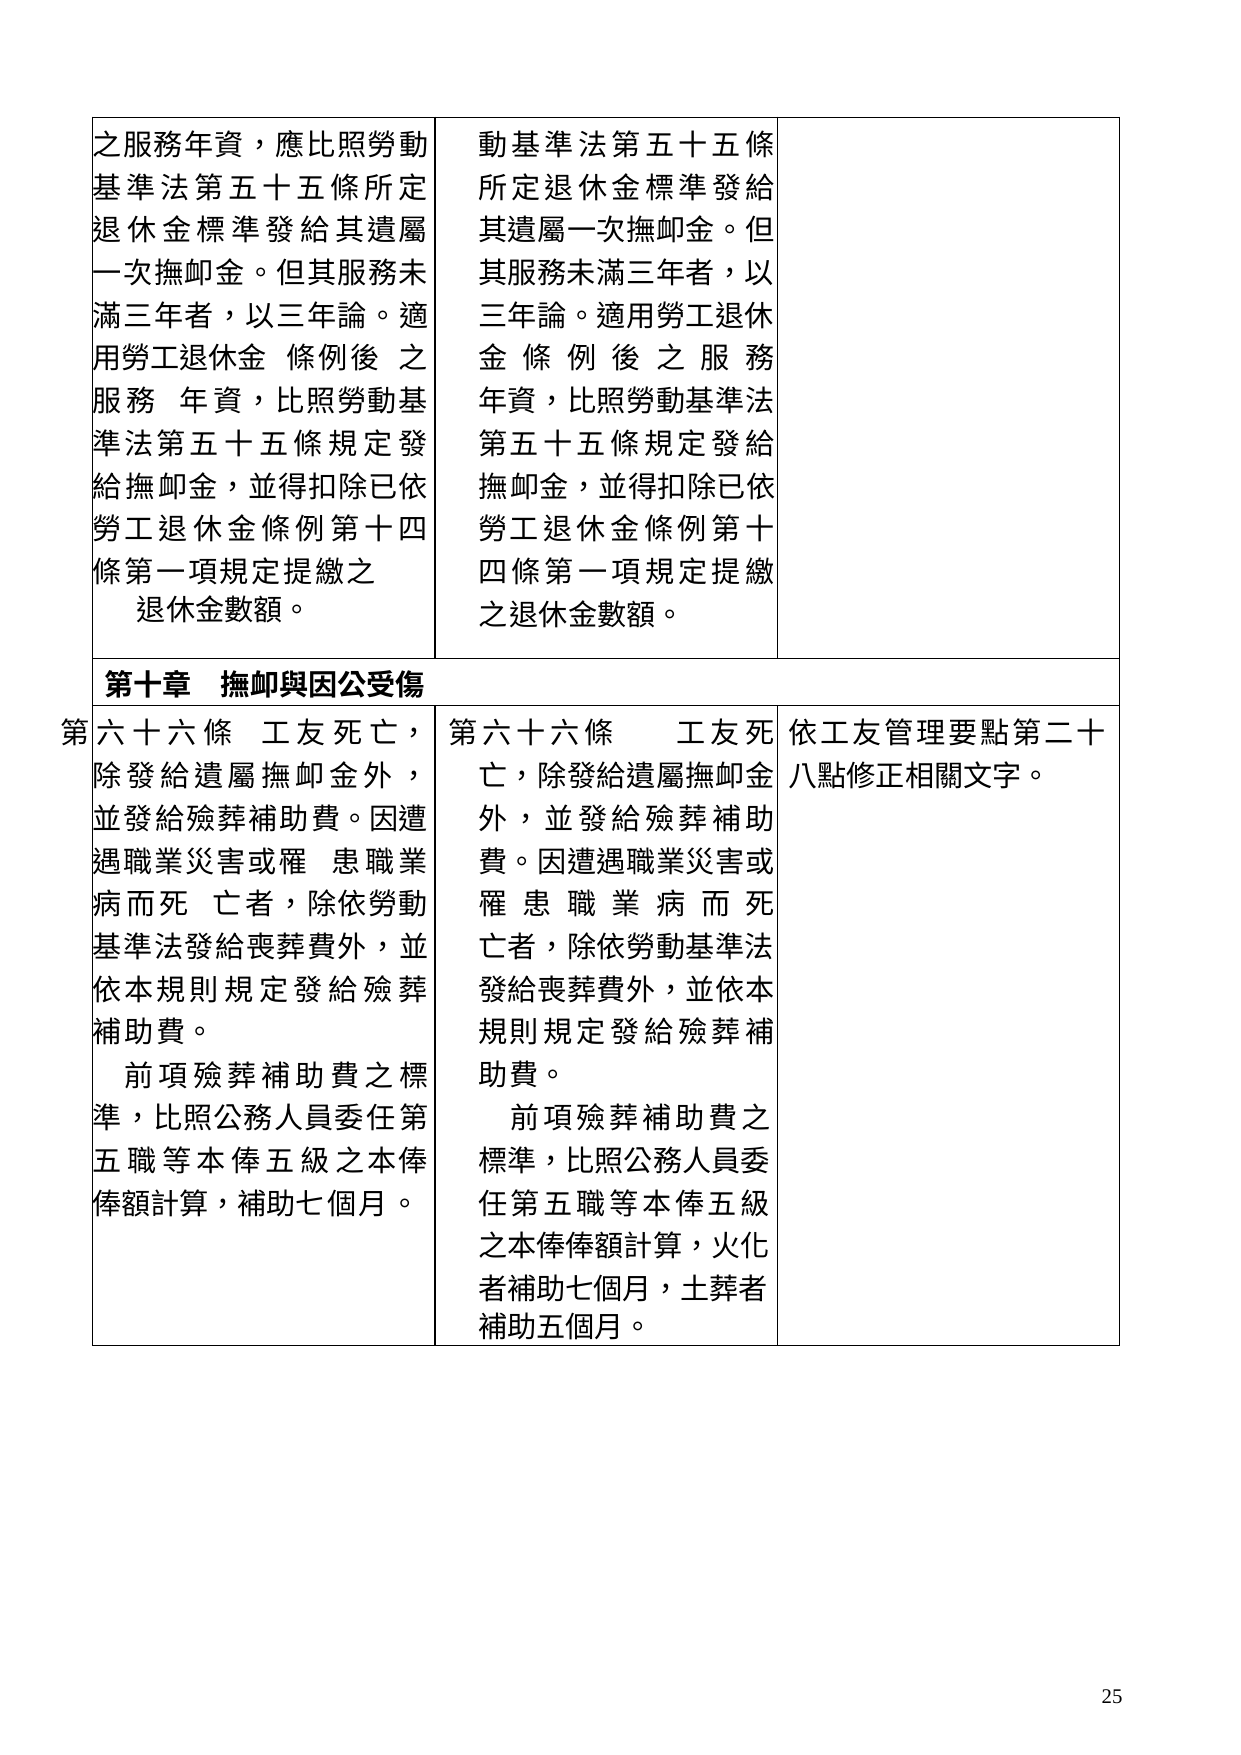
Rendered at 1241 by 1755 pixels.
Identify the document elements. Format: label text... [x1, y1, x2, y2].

table_cell 依工友管理要點第二十八點修正相關文字。 [778, 706, 1119, 1345]
table_header [778, 118, 1119, 658]
table_cell 第十章 撫卹與因公受傷 [93, 659, 1119, 705]
table_cell 第六十六條 工友死亡，除發給遺屬撫卹金外，並發給殮葬補助費。因遭遇職業災害或罹 患 職 業 病 而 死 亡者，除依勞動基準法發給喪葬費外，並依本規則規定發給殮葬補助費。 前項殮葬補助費之標準，比照公務人員委任第五職等本俸五級之本俸俸額計算，火化者補助七個月，土葬者 補助五個月。 [436, 706, 777, 1345]
table_header 動基準法第五十五條所定退休金標準發給其遺屬一次撫卹金。但其服務未滿三年者，以三年論。適用勞工退休金 條 例 後 之 服 務 年資，比照勞動基準法第五十五條規定發給撫卹金，並得扣除已依勞工退休金條例第十四條第一項規定提繳之退休金數額。 [436, 118, 777, 658]
table_cell 第六十六條 工友死亡，除發給遺屬撫卹金外， 並發給殮葬補助費。因遭遇職業災害或罹 患職業 病而死 亡者，除依勞動基準法發給喪葬費外，並依本規則規定發給殮葬補助費。 前項殮葬補助費之標準，比照公務人員委任第五職等本俸五級之本俸俸額計算，補助七個月。 [93, 706, 434, 1345]
table_header 之服務年資，應比照勞動基準法第五十五條所定退休金標準發給其遺屬一次撫卹金。但其服務未滿三年者，以三年論。適用勞工退休金 條例後 之服務 年資，比照勞動基準法第五十五條規定發給撫卹金，並得扣除已依勞工退休金條例第十四條第一項規定提繳之 退休金數額。 [93, 118, 434, 658]
